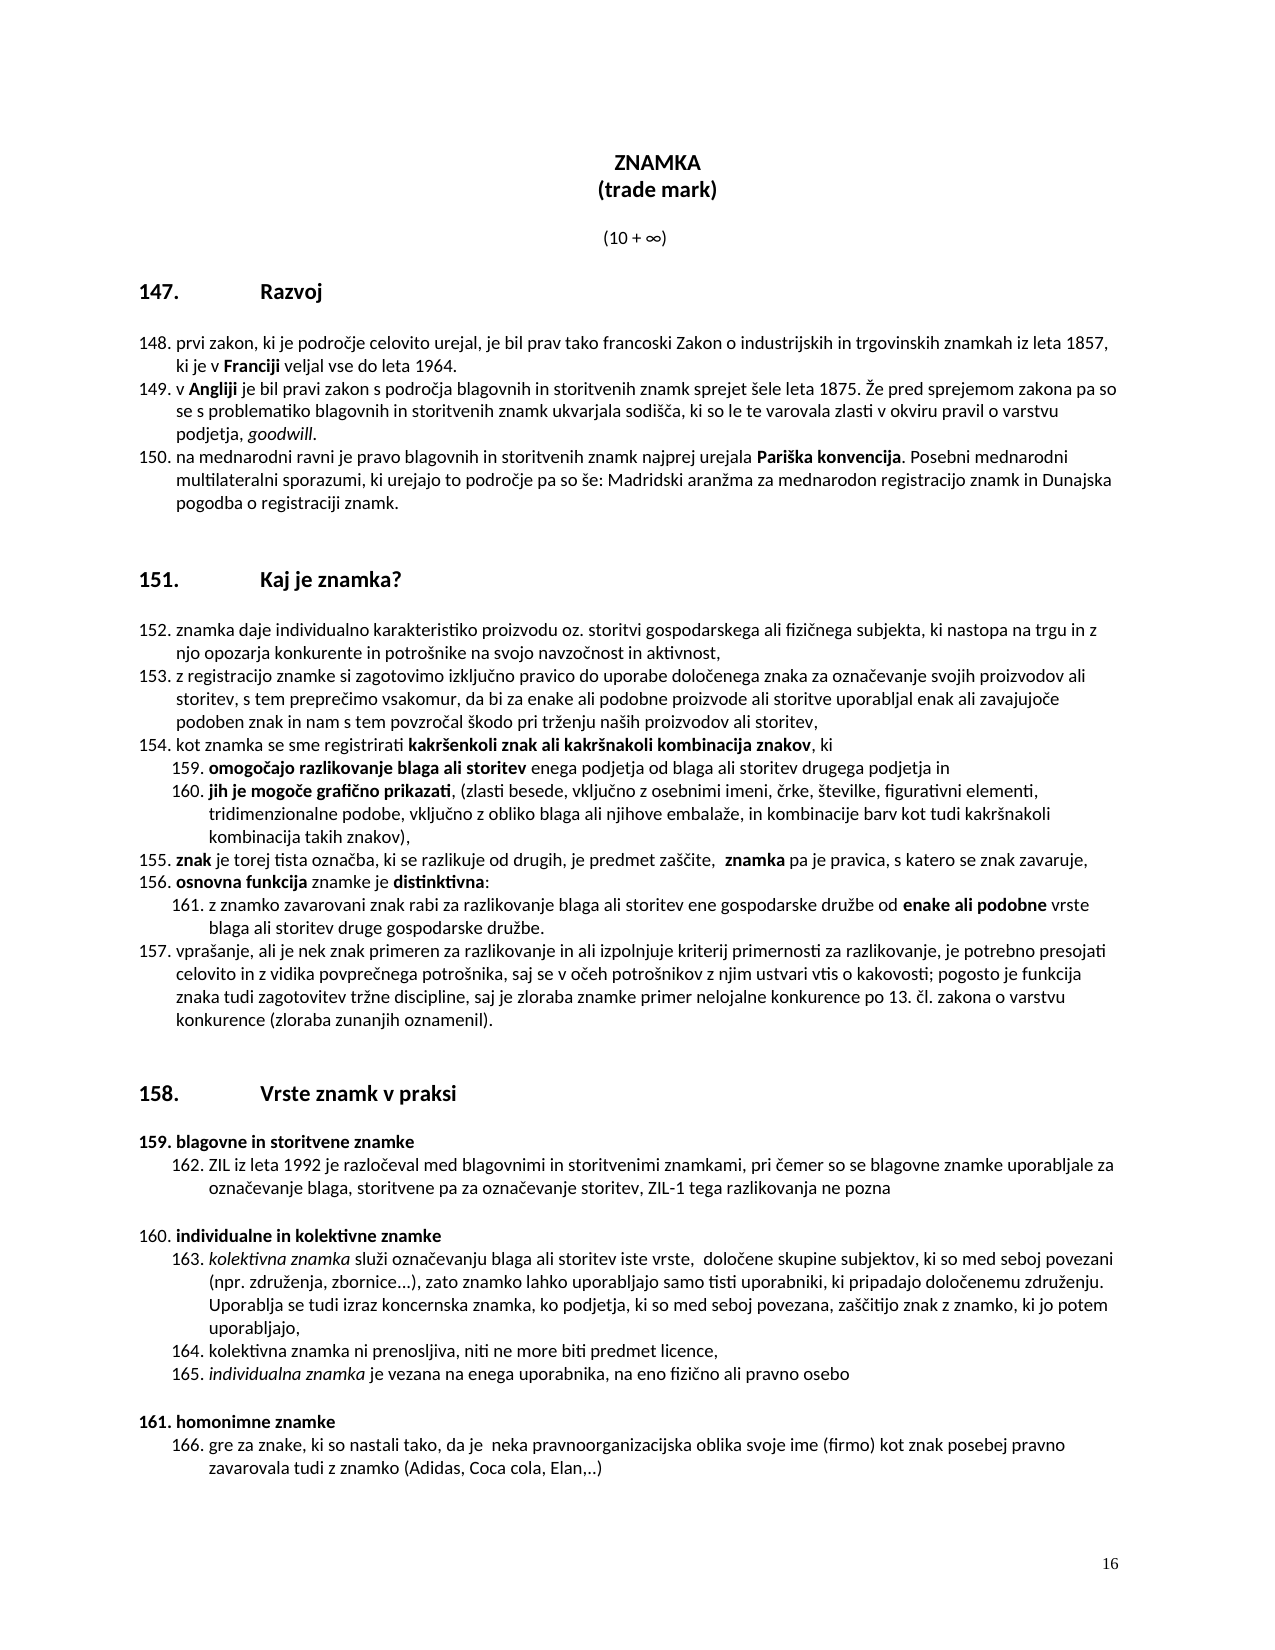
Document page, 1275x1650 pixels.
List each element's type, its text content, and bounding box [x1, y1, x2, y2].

subtitle Vrste znamk v praksi [138, 1079, 1122, 1107]
subtitle ZNAMKA [148, 148, 1122, 176]
subtitle znamka daje individualno karakteristiko proizvodu oz. storitvi gospodarskega ali fizičnega subjekta, ki nastopa na trgu in z njo opozarja konkurente in potrošnike na svojo navzočnost in aktivnost, [138, 618, 1122, 664]
subtitle Razvoj [138, 277, 1122, 306]
subtitle blagovne in storitvene znamke [138, 1130, 1122, 1153]
subtitle z znamko zavarovani znak rabi za razlikovanje blaga ali storitev ene gospodarske družbe od enake ali podobne vrste blaga ali storitev druge gospodarske družbe. [171, 893, 1122, 939]
subtitle homonimne znamke [138, 1410, 1122, 1433]
subtitle prvi zakon, ki je področje celovito urejal, je bil prav tako francoski Zakon o industrijskih in trgovinskih znamkah iz leta 1857, ki je v Franciji veljal vse do leta 1964. [138, 331, 1122, 377]
subtitle omogočajo razlikovanje blaga ali storitev enega podjetja od blaga ali storitev drugega podjetja in [171, 756, 1122, 779]
subtitle kolektivna znamka ni prenosljiva, niti ne more biti predmet licence, [171, 1339, 1122, 1362]
subtitle kot znamka se sme registrirati kakršenkoli znak ali kakršnakoli kombinacija znakov, ki [138, 733, 1122, 756]
subtitle znak je torej tista označba, ki se razlikuje od drugih, je predmet zaščite, znamka pa je pravica, s katero se znak zavaruje, [138, 848, 1122, 871]
text (10 + ∞) [148, 227, 1122, 249]
subtitle z registracijo znamke si zagotovimo izključno pravico do uporabe določenega znaka za označevanje svojih proizvodov ali storitev, s tem preprečimo vsakomur, da bi za enake ali podobne proizvode ali storitve uporabljal enak ali zavajujoče podoben znak in nam s tem povzročal škodo pri trženju naših proizvodov ali storitev, [138, 664, 1122, 733]
subtitle Kaj je znamka? [138, 565, 1122, 593]
subtitle individualne in kolektivne znamke [138, 1224, 1122, 1247]
subtitle vprašanje, ali je nek znak primeren za razlikovanje in ali izpolnjuje kriterij primernosti za razlikovanje, je potrebno presojati celovito in z vidika povprečnega potrošnika, saj se v očeh potrošnikov z njim ustvari vtis o kakovosti; pogosto je funkcija znaka tudi zagotovitev tržne discipline, saj je zloraba znamke primer nelojalne konkurence po 13. čl. zakona o varstvu konkurence (zloraba zunanjih oznamenil). [138, 939, 1122, 1031]
subtitle na mednarodni ravni je pravo blagovnih in storitvenih znamk najprej urejala Pariška konvencija. Posebni mednarodni multilateralni sporazumi, ki urejajo to področje pa so še: Madridski aranžma za mednarodon registracijo znamk in Dunajska pogodba o registraciji znamk. [138, 446, 1122, 514]
subtitle individualna znamka je vezana na enega uporabnika, na eno fizično ali pravno osebo [171, 1362, 1122, 1385]
subtitle v Angliji je bil pravi zakon s področja blagovnih in storitvenih znamk sprejet šele leta 1875. Že pred sprejemom zakona pa so se s problematiko blagovnih in storitvenih znamk ukvarjala sodišča, ki so le te varovala zlasti v okviru pravil o varstvu podjetja, goodwill. [138, 377, 1122, 446]
subtitle (trade mark) [148, 176, 1122, 204]
subtitle kolektivna znamka služi označevanju blaga ali storitev iste vrste, določene skupine subjektov, ki so med seboj povezani (npr. združenja, zbornice...), zato znamko lahko uporabljajo samo tisti uporabniki, ki pripadajo določenemu združenju. Uporablja se tudi izraz koncernska znamka, ko podjetja, ki so med seboj povezana, zaščitijo znak z znamko, ki jo potem uporabljajo, [171, 1247, 1122, 1339]
subtitle osnovna funkcija znamke je distinktivna: [138, 871, 1122, 893]
subtitle gre za znake, ki so nastali tako, da je neka pravnoorganizacijska oblika svoje ime (firmo) kot znak posebej pravno zavarovala tudi z znamko (Adidas, Coca cola, Elan,..) [171, 1433, 1122, 1479]
subtitle jih je mogoče grafično prikazati, (zlasti besede, vključno z osebnimi imeni, črke, številke, figurativni elementi, tridimenzionalne podobe, vključno z obliko blaga ali njihove embalaže, in kombinacije barv kot tudi kakršnakoli kombinacija takih znakov), [171, 779, 1122, 848]
subtitle ZIL iz leta 1992 je razločeval med blagovnimi in storitvenimi znamkami, pri čemer so se blagovne znamke uporabljale za označevanje blaga, storitvene pa za označevanje storitev, ZIL-1 tega razlikovanja ne pozna [171, 1153, 1122, 1199]
